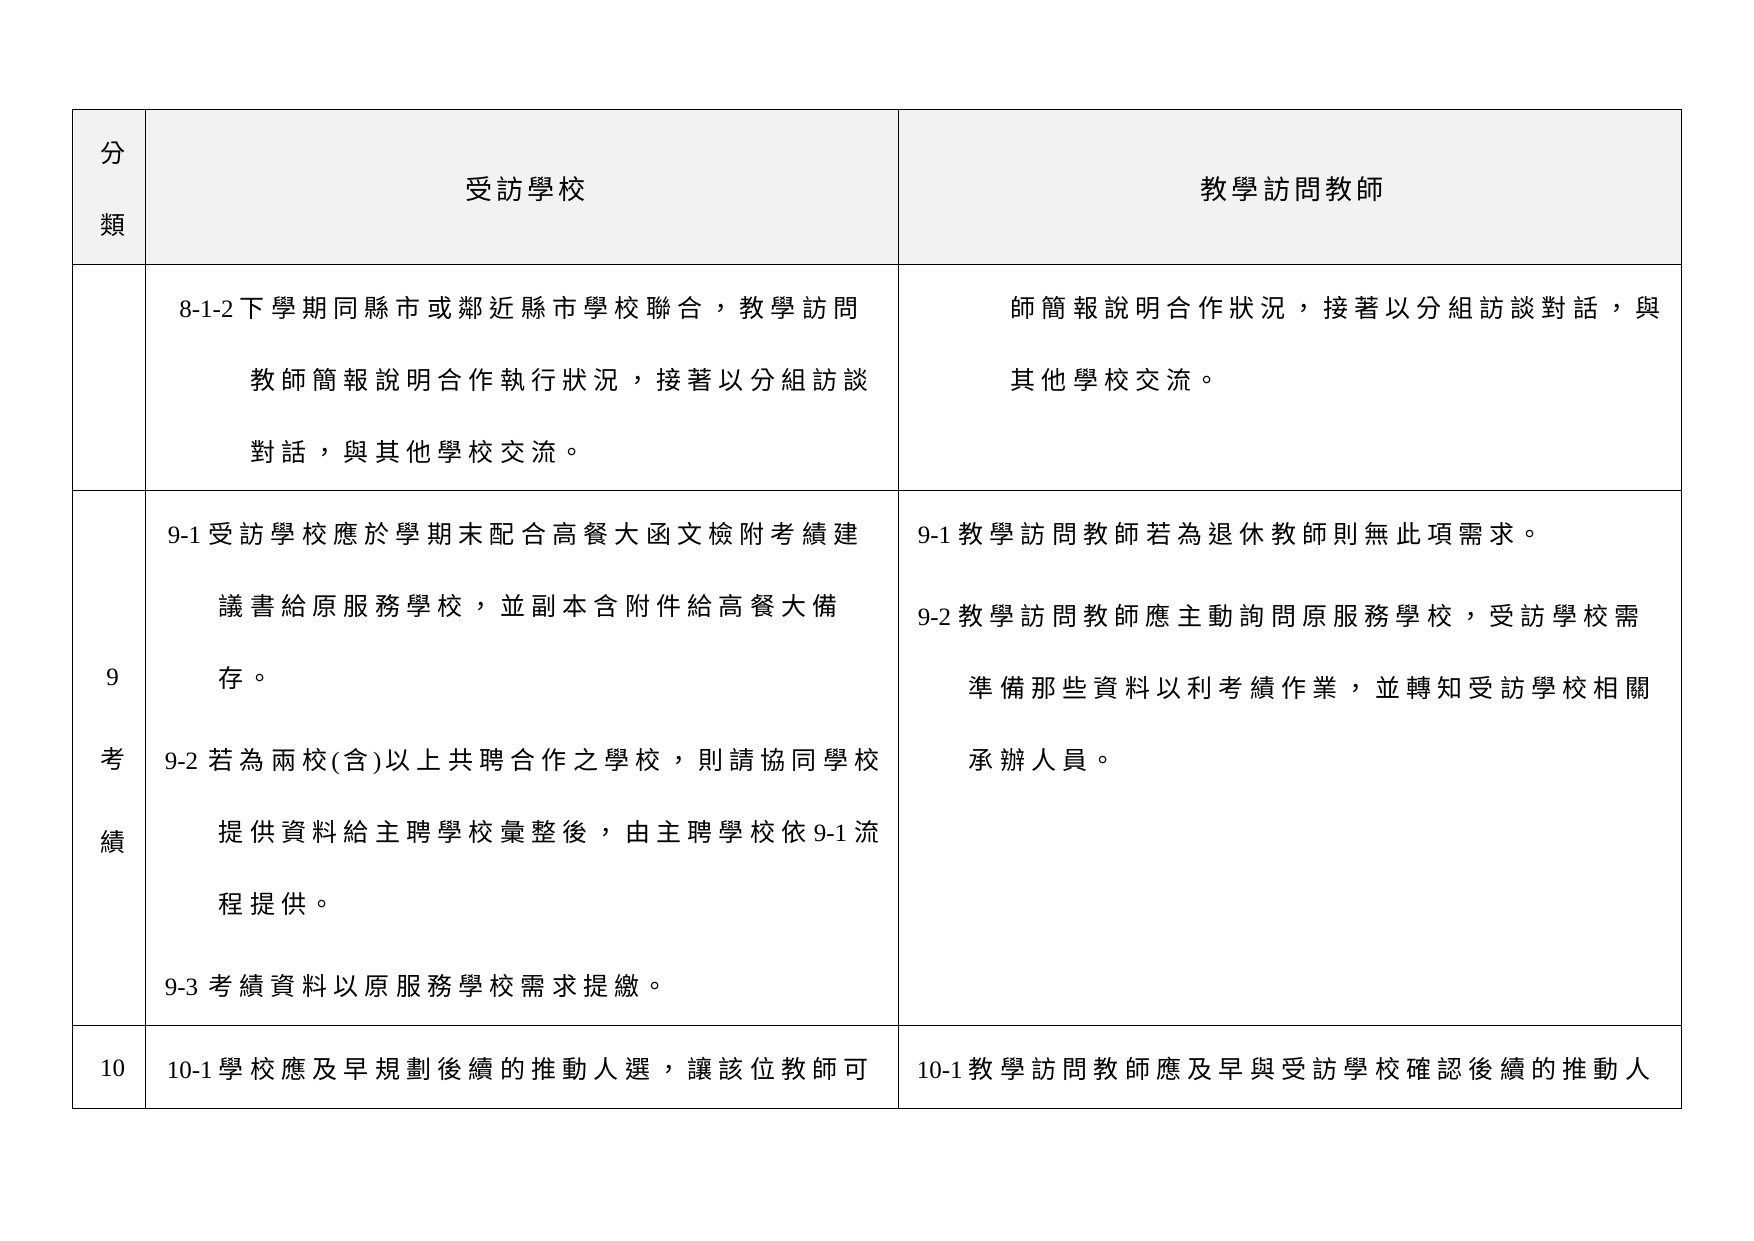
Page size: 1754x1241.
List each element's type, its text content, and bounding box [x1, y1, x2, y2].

table_cell 10 [73, 1026, 145, 1108]
table_cell 9-1教學訪問教師若為退休教師則無此項需求。 9-2教學訪問教師應主動詢問原服務學校，受訪學校需準備那些資料以利考績作業，並轉知受訪學校相關承辦人員。 [899, 491, 1681, 1025]
table_cell 8-1-2下學期同縣市或鄰近縣市學校聯合，教學訪問教師簡報說明合作執行狀況，接著以分組訪談對話，與其他學校交流。 [146, 265, 898, 490]
table_header 分類 [73, 110, 145, 264]
table_cell 師簡報說明合作狀況，接著以分組訪談對話，與其他學校交流。 [899, 265, 1681, 490]
table_cell 9-1受訪學校應於學期末配合高餐大函文檢附考績建議書給原服務學校，並副本含附件給高餐大備存。 9-2 若為兩校(含)以上共聘合作之學校，則請協同學校提供資料給主聘學校彙整後，由主聘學校依9-1流程提供。 9-3 考績資料以原服務學校需求提繳。 [146, 491, 898, 1025]
table_cell [73, 265, 145, 490]
table_cell 9 考 績 [73, 491, 145, 1025]
table_cell 10-1學校應及早規劃後續的推動人選，讓該位教師可 [146, 1026, 898, 1108]
table_header 受訪學校 [146, 110, 898, 264]
table_header 教學訪問教師 [899, 110, 1681, 264]
table_cell 10-1教學訪問教師應及早與受訪學校確認後續的推動人 [899, 1026, 1681, 1108]
